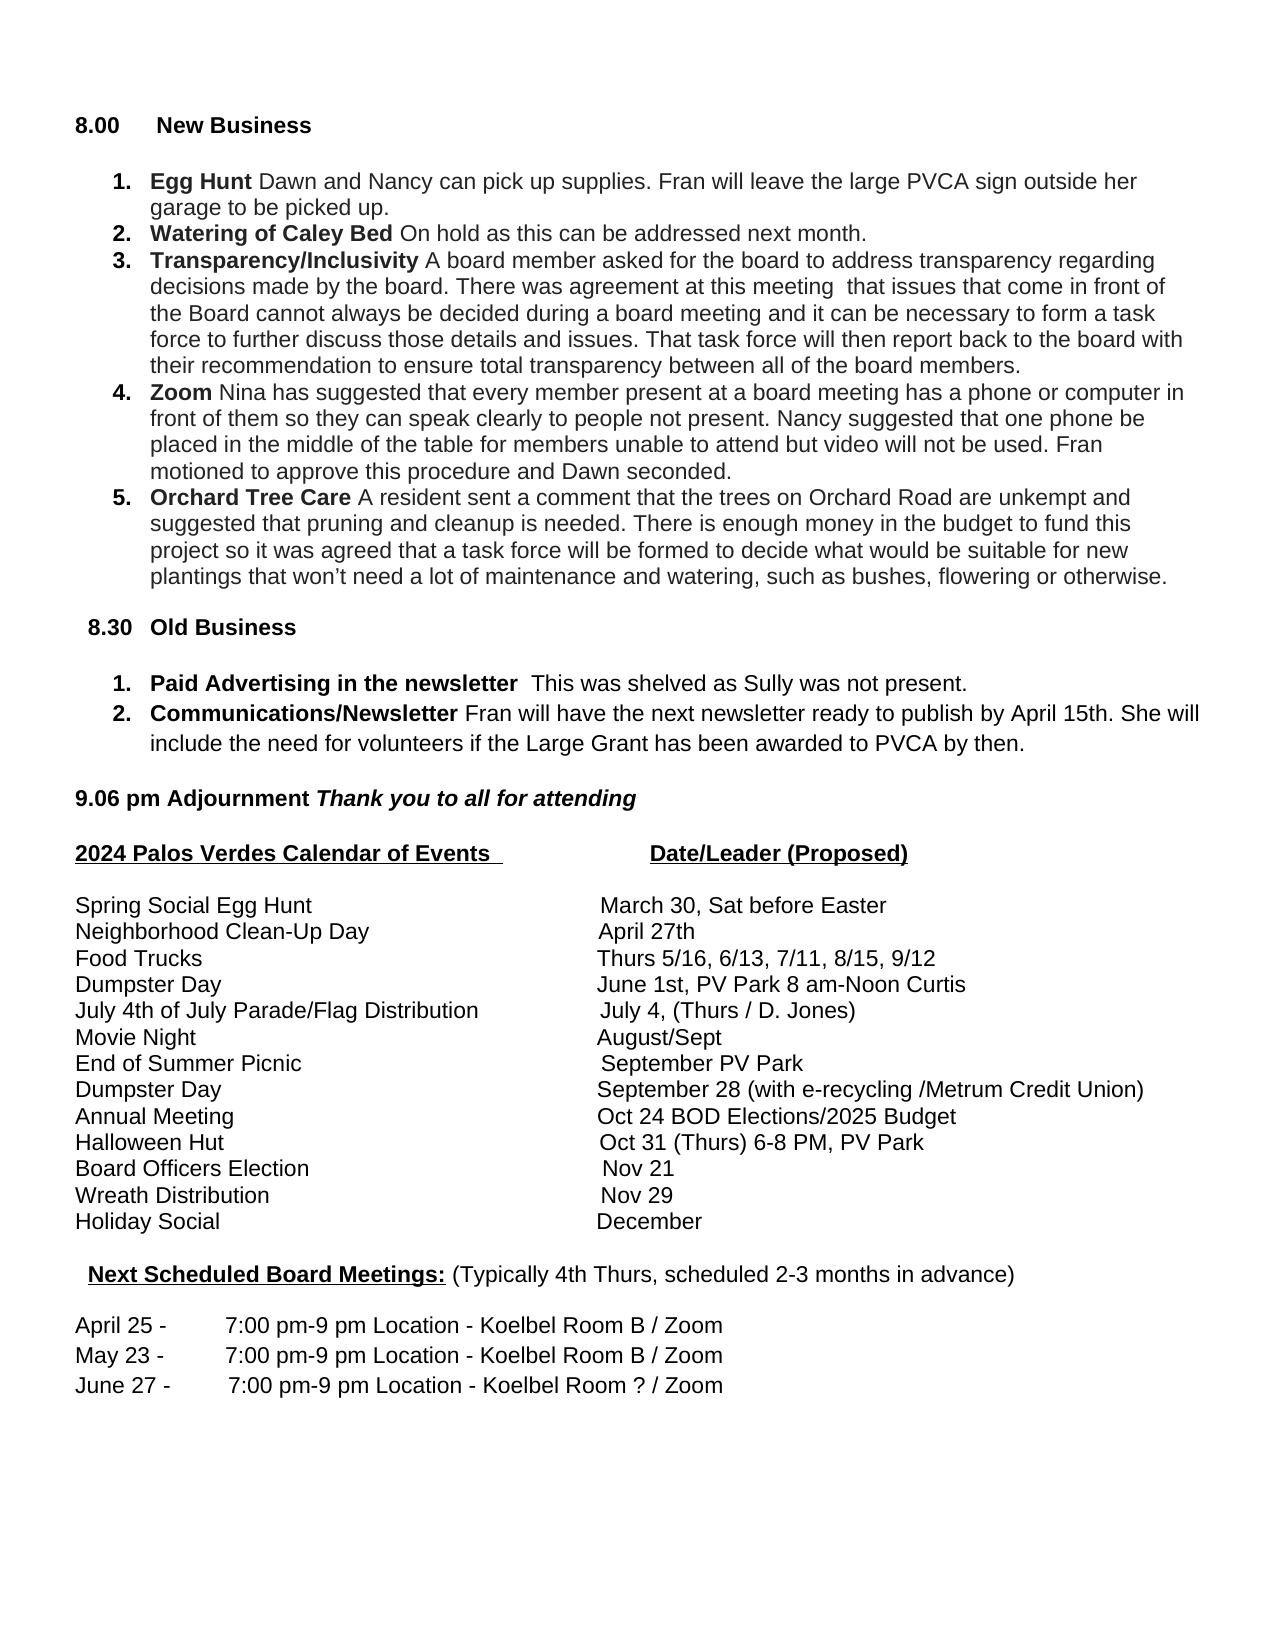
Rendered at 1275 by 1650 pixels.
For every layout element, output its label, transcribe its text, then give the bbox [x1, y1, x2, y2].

text June 27 - 7:00 pm-9 pm Location - Koelbel Room ? / Zoom [75, 1372, 1200, 1399]
text April 25 - 7:00 pm-9 pm Location - Koelbel Room B / Zoom [75, 1312, 1200, 1338]
list Communications/Newsletter Fran will have the next newsletter ready to publish by April 15th. She will include the need for volunteers if the Large Grant has been awarded to PVCA by then. [112, 700, 1200, 756]
text 8.30 Old Business [75, 614, 1200, 641]
list Paid Advertising in the newsletter This was shelved as Sully was not present. [112, 669, 1200, 696]
text Spring Social Egg Hunt March 30, Sat before Easter Neighborhood Clean-Up Day April 27th Food Trucks Thurs 5/16, 6/13, 7/11, 8/15, 9/12 Dumpster Day June 1st, PV Park 8 am-Noon Curtis July 4th of July Parade/Flag Distribution July 4, (Thurs / D. Jones) Movie Night August/Sept End of Summer Picnic September PV Park Dumpster Day September 28 (with e-recycling /Metrum Credit Union) Annual Meeting Oct 24 BOD Elections/2025 Budget Halloween Hut Oct 31 (Thurs) 6-8 PM, PV Park Board Officers Election Nov 21 Wreath Distribution Nov 29 Holiday Social December Next Scheduled Board Meetings: (Typically 4th Thurs, scheduled 2-3 months in advance) [75, 892, 1200, 1287]
list Watering of Caley Bed On hold as this can be addressed next month. [112, 220, 1200, 247]
text 8.00 New Business [75, 112, 1200, 139]
text May 23 - 7:00 pm-9 pm Location - Koelbel Room B / Zoom [75, 1342, 1200, 1369]
text 2024 Palos Verdes Calendar of Events Date/Leader (Proposed) [75, 840, 1200, 867]
list Egg Hunt Dawn and Nancy can pick up supplies. Fran will leave the large PVCA sign outside her garage to be picked up. [112, 168, 1200, 220]
list Orchard Tree Care A resident sent a comment that the trees on Orchard Road are unkempt and suggested that pruning and cleanup is needed. There is enough money in the budget to fund this project so it was agreed that a task force will be formed to decide what would be suitable for new plantings that won’t need a lot of maintenance and watering, such as bushes, flowering or otherwise. [112, 484, 1200, 589]
text 9.06 pm Adjournment Thank you to all for attending [75, 785, 1200, 812]
list Transparency/Inclusivity A board member asked for the board to address transparency regarding decisions made by the board. There was agreement at this meeting that issues that come in front of the Board cannot always be decided during a board meeting and it can be necessary to form a task force to further discuss those details and issues. That task force will then report back to the board with their recommendation to ensure total transparency between all of the board members. [112, 247, 1200, 378]
list Zoom Nina has suggested that every member present at a board meeting has a phone or computer in front of them so they can speak clearly to people not present. Nancy suggested that one phone be placed in the middle of the table for members unable to attend but video will not be used. Fran motioned to approve this procedure and Dawn seconded. [112, 378, 1200, 484]
